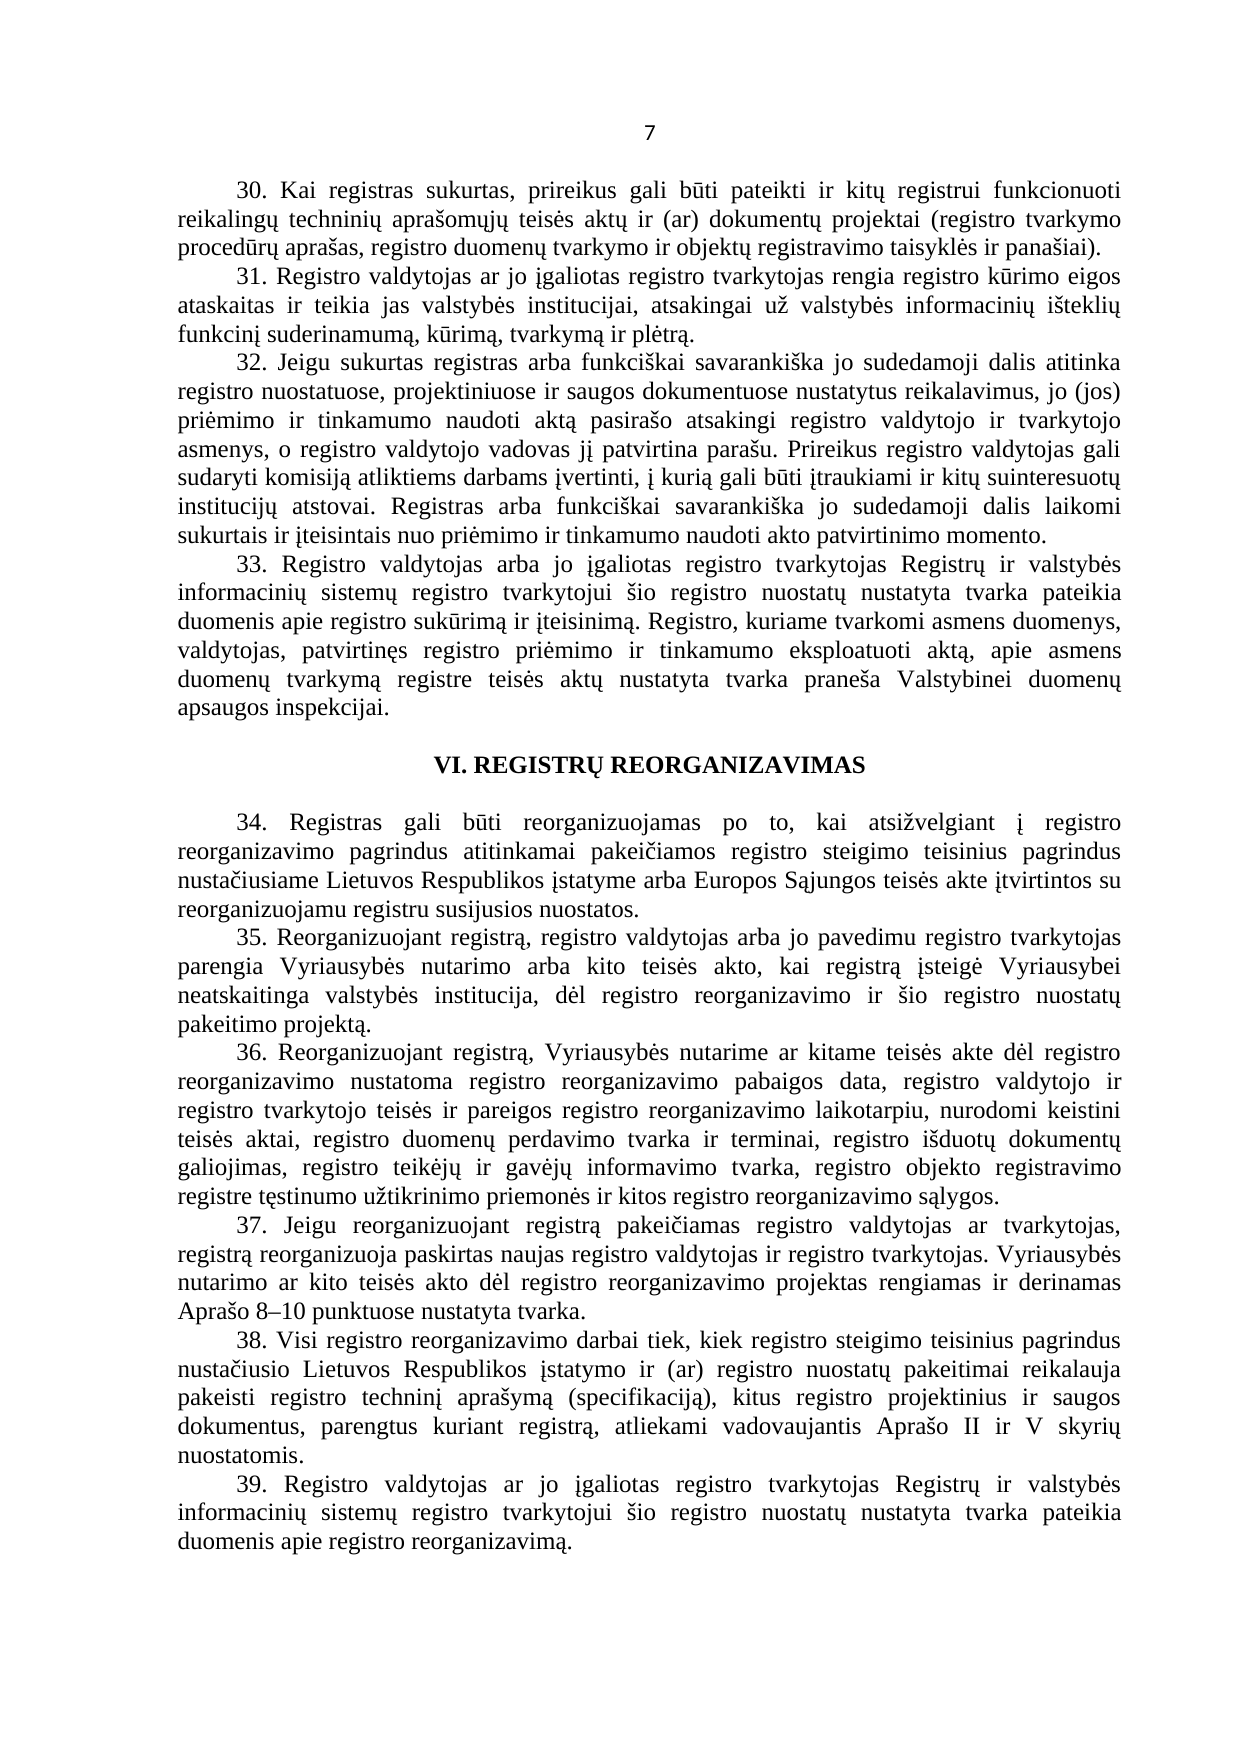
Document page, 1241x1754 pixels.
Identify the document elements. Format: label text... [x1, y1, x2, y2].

text 30. Kai registras sukurtas, prireikus gali būti pateikti ir kitų registrui funkcionuoti reikalingų techninių aprašomųjų teisės aktų ir (ar) dokumentų projektai (registro tvarkymo procedūrų aprašas, registro duomenų tvarkymo ir objektų registravimo taisyklės ir panašiai). [177, 175, 1122, 261]
text 39. Registro valdytojas ar jo įgaliotas registro tvarkytojas Registrų ir valstybės informacinių sistemų registro tvarkytojui šio registro nuostatų nustatyta tvarka pateikia duomenis apie registro reorganizavimą. [177, 1469, 1122, 1555]
text 35. Reorganizuojant registrą, registro valdytojas arba jo pavedimu registro tvarkytojas parengia Vyriausybės nutarimo arba kito teisės akto, kai registrą įsteigė Vyriausybei neatskaitinga valstybės institucija, dėl registro reorganizavimo ir šio registro nuostatų pakeitimo projektą. [177, 922, 1122, 1037]
text 37. Jeigu reorganizuojant registrą pakeičiamas registro valdytojas ar tvarkytojas, registrą reorganizuoja paskirtas naujas registro valdytojas ir registro tvarkytojas. Vyriausybės nutarimo ar kito teisės akto dėl registro reorganizavimo projektas rengiamas ir derinamas Aprašo 8–10 punktuose nustatyta tvarka. [177, 1210, 1122, 1325]
text 32. Jeigu sukurtas registras arba funkciškai savarankiška jo sudedamoji dalis atitinka registro nuostatuose, projektiniuose ir saugos dokumentuose nustatytus reikalavimus, jo (jos) priėmimo ir tinkamumo naudoti aktą pasirašo atsakingi registro valdytojo ir tvarkytojo asmenys, o registro valdytojo vadovas jį patvirtina parašu. Prireikus registro valdytojas gali sudaryti komisiją atliktiems darbams įvertinti, į kurią gali būti įtraukiami ir kitų suinteresuotų institucijų atstovai. Registras arba funkciškai savarankiška jo sudedamoji dalis laikomi sukurtais ir įteisintais nuo priėmimo ir tinkamumo naudoti akto patvirtinimo momento. [177, 347, 1122, 549]
text 36. Reorganizuojant registrą, Vyriausybės nutarime ar kitame teisės akte dėl registro reorganizavimo nustatoma registro reorganizavimo pabaigos data, registro valdytojo ir registro tvarkytojo teisės ir pareigos registro reorganizavimo laikotarpiu, nurodomi keistini teisės aktai, registro duomenų perdavimo tvarka ir terminai, registro išduotų dokumentų galiojimas, registro teikėjų ir gavėjų informavimo tvarka, registro objekto registravimo registre tęstinumo užtikrinimo priemonės ir kitos registro reorganizavimo sąlygos. [177, 1037, 1122, 1210]
text 38. Visi registro reorganizavimo darbai tiek, kiek registro steigimo teisinius pagrindus nustačiusio Lietuvos Respublikos įstatymo ir (ar) registro nuostatų pakeitimai reikalauja pakeisti registro techninį aprašymą (specifikaciją), kitus registro projektinius ir saugos dokumentus, parengtus kuriant registrą, atliekami vadovaujantis Aprašo II ir V skyrių nuostatomis. [177, 1325, 1122, 1469]
text 33. Registro valdytojas arba jo įgaliotas registro tvarkytojas Registrų ir valstybės informacinių sistemų registro tvarkytojui šio registro nuostatų nustatyta tvarka pateikia duomenis apie registro sukūrimą ir įteisinimą. Registro, kuriame tvarkomi asmens duomenys, valdytojas, patvirtinęs registro priėmimo ir tinkamumo eksploatuoti aktą, apie asmens duomenų tvarkymą registre teisės aktų nustatyta tvarka praneša Valstybinei duomenų apsaugos inspekcijai. [177, 549, 1122, 721]
text 31. Registro valdytojas ar jo įgaliotas registro tvarkytojas rengia registro kūrimo eigos ataskaitas ir teikia jas valstybės institucijai, atsakingai už valstybės informacinių išteklių funkcinį suderinamumą, kūrimą, tvarkymą ir plėtrą. [177, 261, 1122, 347]
text 34. Registras gali būti reorganizuojamas po to, kai atsižvelgiant į registro reorganizavimo pagrindus atitinkamai pakeičiamos registro steigimo teisinius pagrindus nustačiusiame Lietuvos Respublikos įstatyme arba Europos Sąjungos teisės akte įtvirtintos su reorganizuojamu registru susijusios nuostatos. [177, 807, 1122, 922]
text VI. REGISTRŲ REORGANIZAVIMAS [177, 750, 1122, 779]
